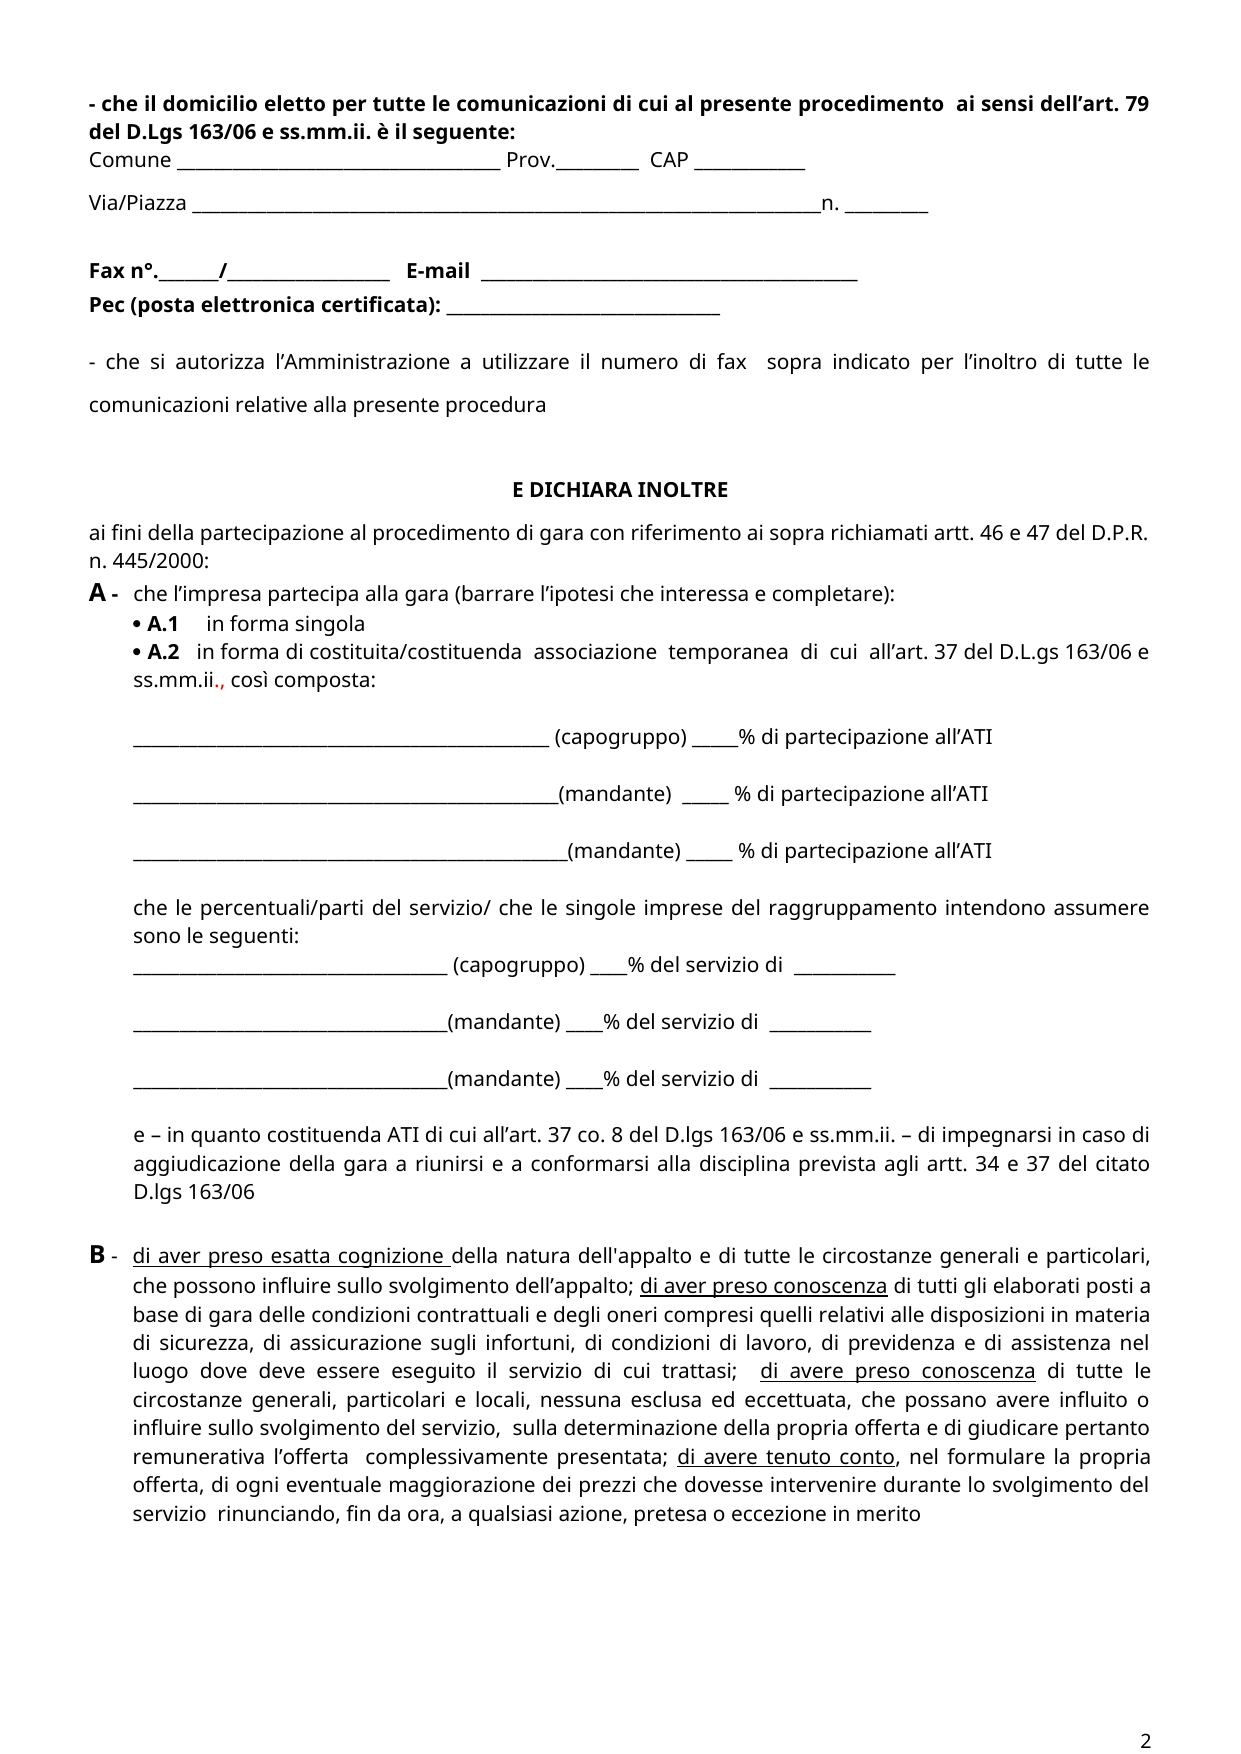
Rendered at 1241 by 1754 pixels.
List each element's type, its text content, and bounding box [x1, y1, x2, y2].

text ai fini della partecipazione al procedimento di gara con riferimento ai sopra richiamati artt. 46 e 47 del D.P.R. n. 445/2000: [89, 518, 1152, 574]
text che le percentuali/parti del servizio/ che le singole imprese del raggruppamento intendono assumere sono le seguenti: [133, 893, 1152, 950]
text e – in quanto costituenda ATI di cui all’art. 37 co. 8 del D.lgs 163/06 e ss.mm.ii. – di impegnarsi in caso di aggiudicazione della gara a riunirsi e a conformarsi alla disciplina prevista agli artt. 34 e 37 del citato D.lgs 163/06 [133, 1121, 1152, 1206]
text  A.1 in forma singola [89, 609, 1152, 637]
subtitle E DICHIARA INOLTRE [89, 475, 1152, 503]
subtitle Pec (posta elettronica certificata): ________________________________ [89, 290, 1146, 319]
text B - di aver preso esatta cognizione della natura dell'appalto e di tutte le circostanze generali e particolari, che possono influire sullo svolgimento dell’appalto; di aver preso conoscenza di tutti gli elaborati posti a base di gara delle condizioni contrattuali e degli oneri compresi quelli relativi alle disposizioni in materia di sicurezza, di assicurazione sugli infortuni, di condizioni di lavoro, di previdenza e di assistenza nel luogo dove deve essere eseguito il servizio di cui trattasi; di avere preso conoscenza di tutte le circostanze generali, particolari e locali, nessuna esclusa ed eccettuata, che possano avere influito o influire sullo svolgimento del servizio, sulla determinazione della propria offerta e di giudicare pertanto remunerativa l’offerta complessivamente presentata; di avere tenuto conto, nel formulare la propria offerta, di ogni eventuale maggiorazione dei prezzi che dovesse intervenire durante lo svolgimento del servizio rinunciando, fin da ora, a qualsiasi azione, pretesa o eccezione in merito [89, 1237, 1152, 1527]
subtitle Fax n°._______/___________________ E-mail ____________________________________________ [89, 256, 1152, 284]
text _____________________________________________ (capogruppo) _____% di partecipazione all’ATI [133, 722, 1152, 751]
text - che il domicilio eletto per tutte le comunicazioni di cui al presente procedimento ai sensi dell’art. 79 del D.Lgs 163/06 e ss.mm.ii. è il seguente: [89, 89, 1152, 146]
text __________________________________ (capogruppo) ____% del servizio di ___________ [133, 950, 1152, 978]
text __________________________________(mandante) ____% del servizio di ___________ [133, 1007, 1152, 1035]
text __________________________________(mandante) ____% del servizio di ___________ [133, 1064, 1152, 1092]
text Via/Piazza ____________________________________________________________________n. _________ [89, 188, 1152, 217]
text  A.2 in forma di costituita/costituenda associazione temporanea di cui all’art. 37 del D.L.gs 163/06 e ss.mm.ii., così composta: [133, 637, 1152, 694]
text A - che l’impresa partecipa alla gara (barrare l’ipotesi che interessa e completare): [89, 574, 1152, 609]
text _______________________________________________(mandante) _____ % di partecipazione all’ATI [133, 836, 1152, 864]
text - che si autorizza l’Amministrazione a utilizzare il numero di fax sopra indicato per l’inoltro di tutte le comunicazioni relative alla presente procedura [89, 347, 1152, 418]
text Comune ___________________________________ Prov._________ CAP ____________ [89, 146, 1152, 174]
text ______________________________________________(mandante) _____ % di partecipazione all’ATI [133, 779, 1152, 808]
